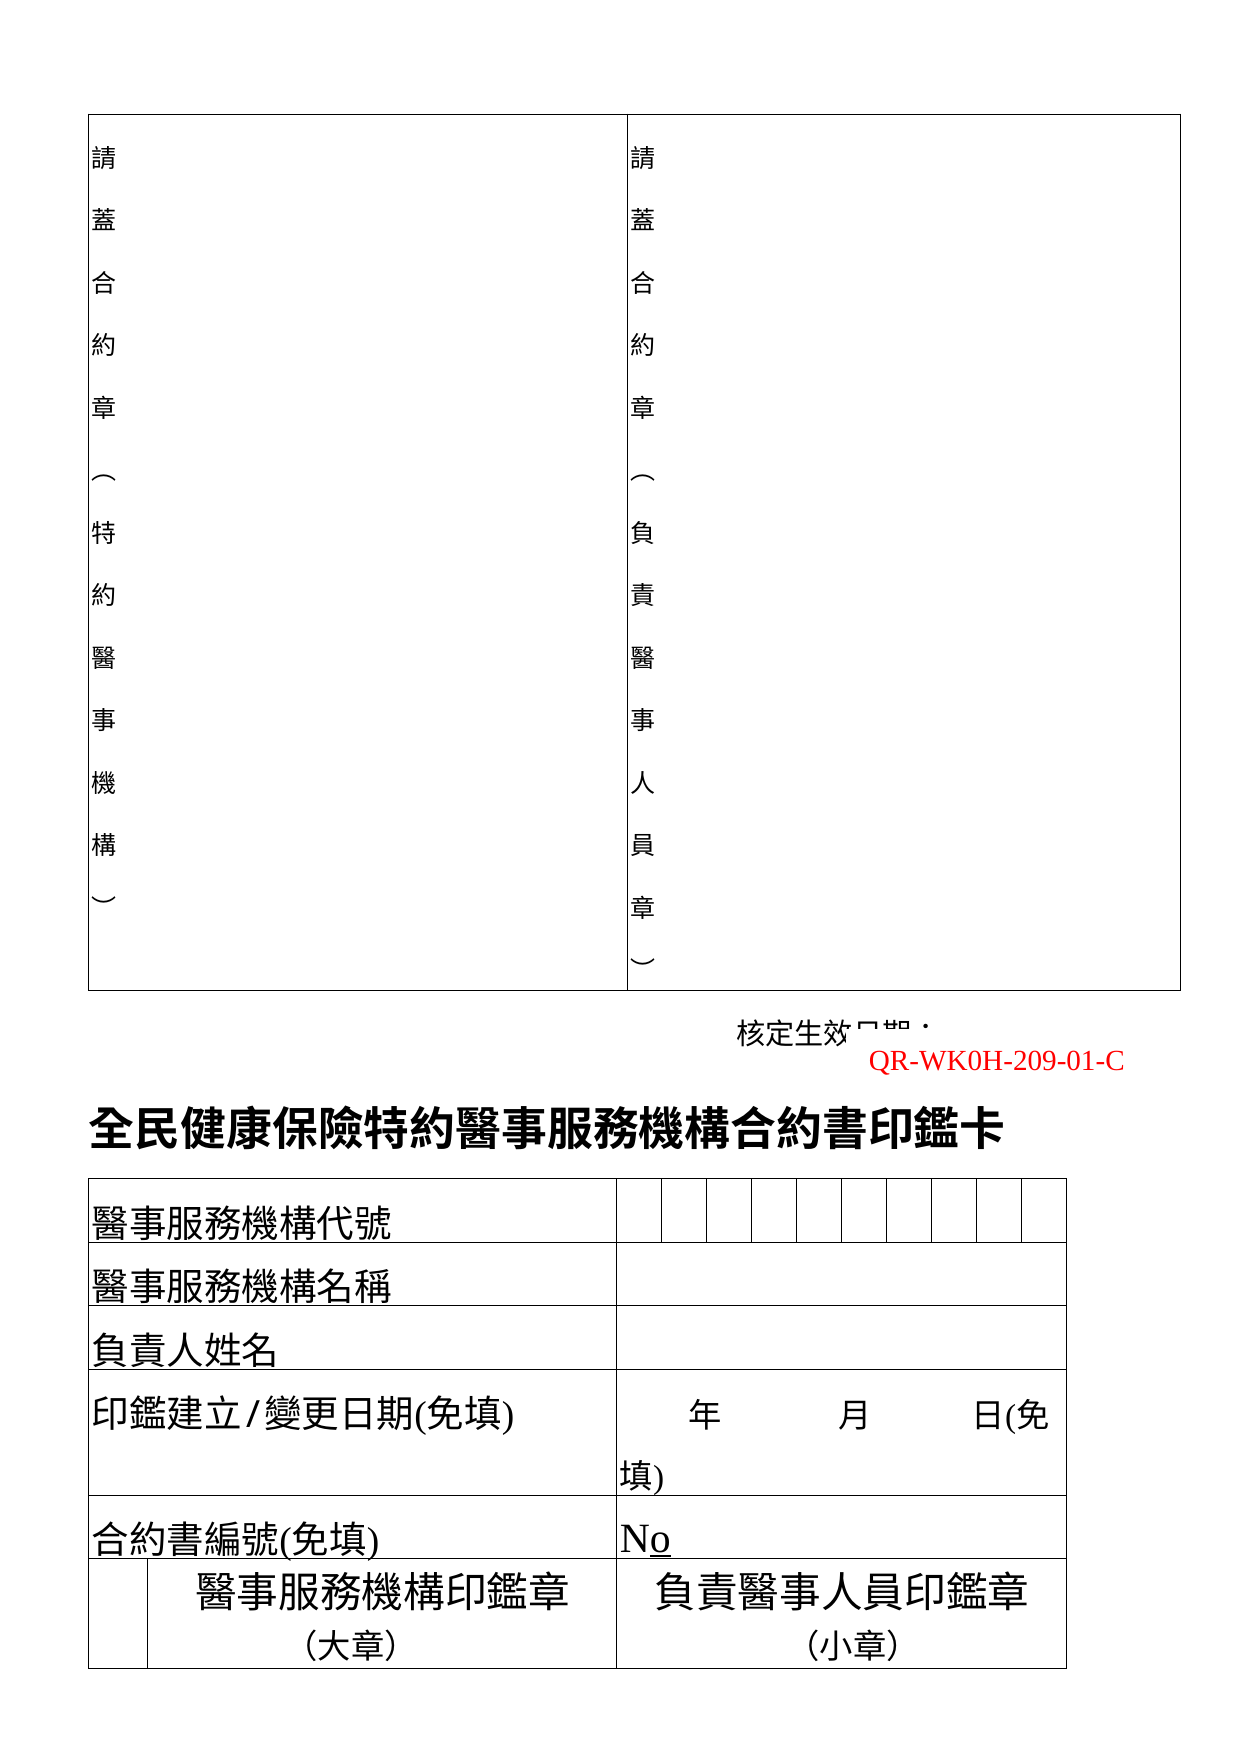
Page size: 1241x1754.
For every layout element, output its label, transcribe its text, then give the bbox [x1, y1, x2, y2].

table_cell 負責醫事人員印鑑章 （小章） [617, 1559, 1066, 1668]
table_cell [89, 1559, 147, 1668]
table_cell 負責人姓名 [89, 1306, 616, 1369]
table_cell [617, 1306, 1066, 1369]
table_cell [617, 1243, 1066, 1305]
table_header [617, 1179, 661, 1242]
table_header [797, 1179, 841, 1242]
table_cell 請 蓋 合 約 章 ︵ 負 責 醫 事 人 員 章 ︶ [628, 115, 1180, 989]
table_cell 醫事服務機構名稱 [89, 1243, 616, 1305]
text QR-WK0H-209-01-C [861, 1037, 1132, 1079]
table_header [1022, 1179, 1066, 1242]
text 核定生效日期： [89, 991, 1152, 1103]
table_cell No [617, 1496, 1066, 1558]
table_header [707, 1179, 751, 1242]
table_header [752, 1179, 796, 1242]
table_header [887, 1179, 931, 1242]
table_header [842, 1179, 886, 1242]
table_header [932, 1179, 976, 1242]
table_cell 請 蓋 合 約 章 ︵ 特 約 醫 事 機 構 ︶ [89, 115, 627, 989]
table_header [662, 1179, 706, 1242]
text 全民健康保險特約醫事服務機構合約書印鑑卡 [89, 1053, 1152, 1178]
table_cell 合約書編號(免填) [89, 1496, 616, 1558]
table_cell 印鑑建立/變更日期(免填) [89, 1370, 616, 1495]
table_header [977, 1179, 1021, 1242]
table_cell 醫事服務機構印鑑章 （大章） [148, 1559, 616, 1668]
table_header 醫事服務機構代號 [89, 1179, 616, 1242]
table_cell 年 月 日(免填) [617, 1370, 1066, 1495]
